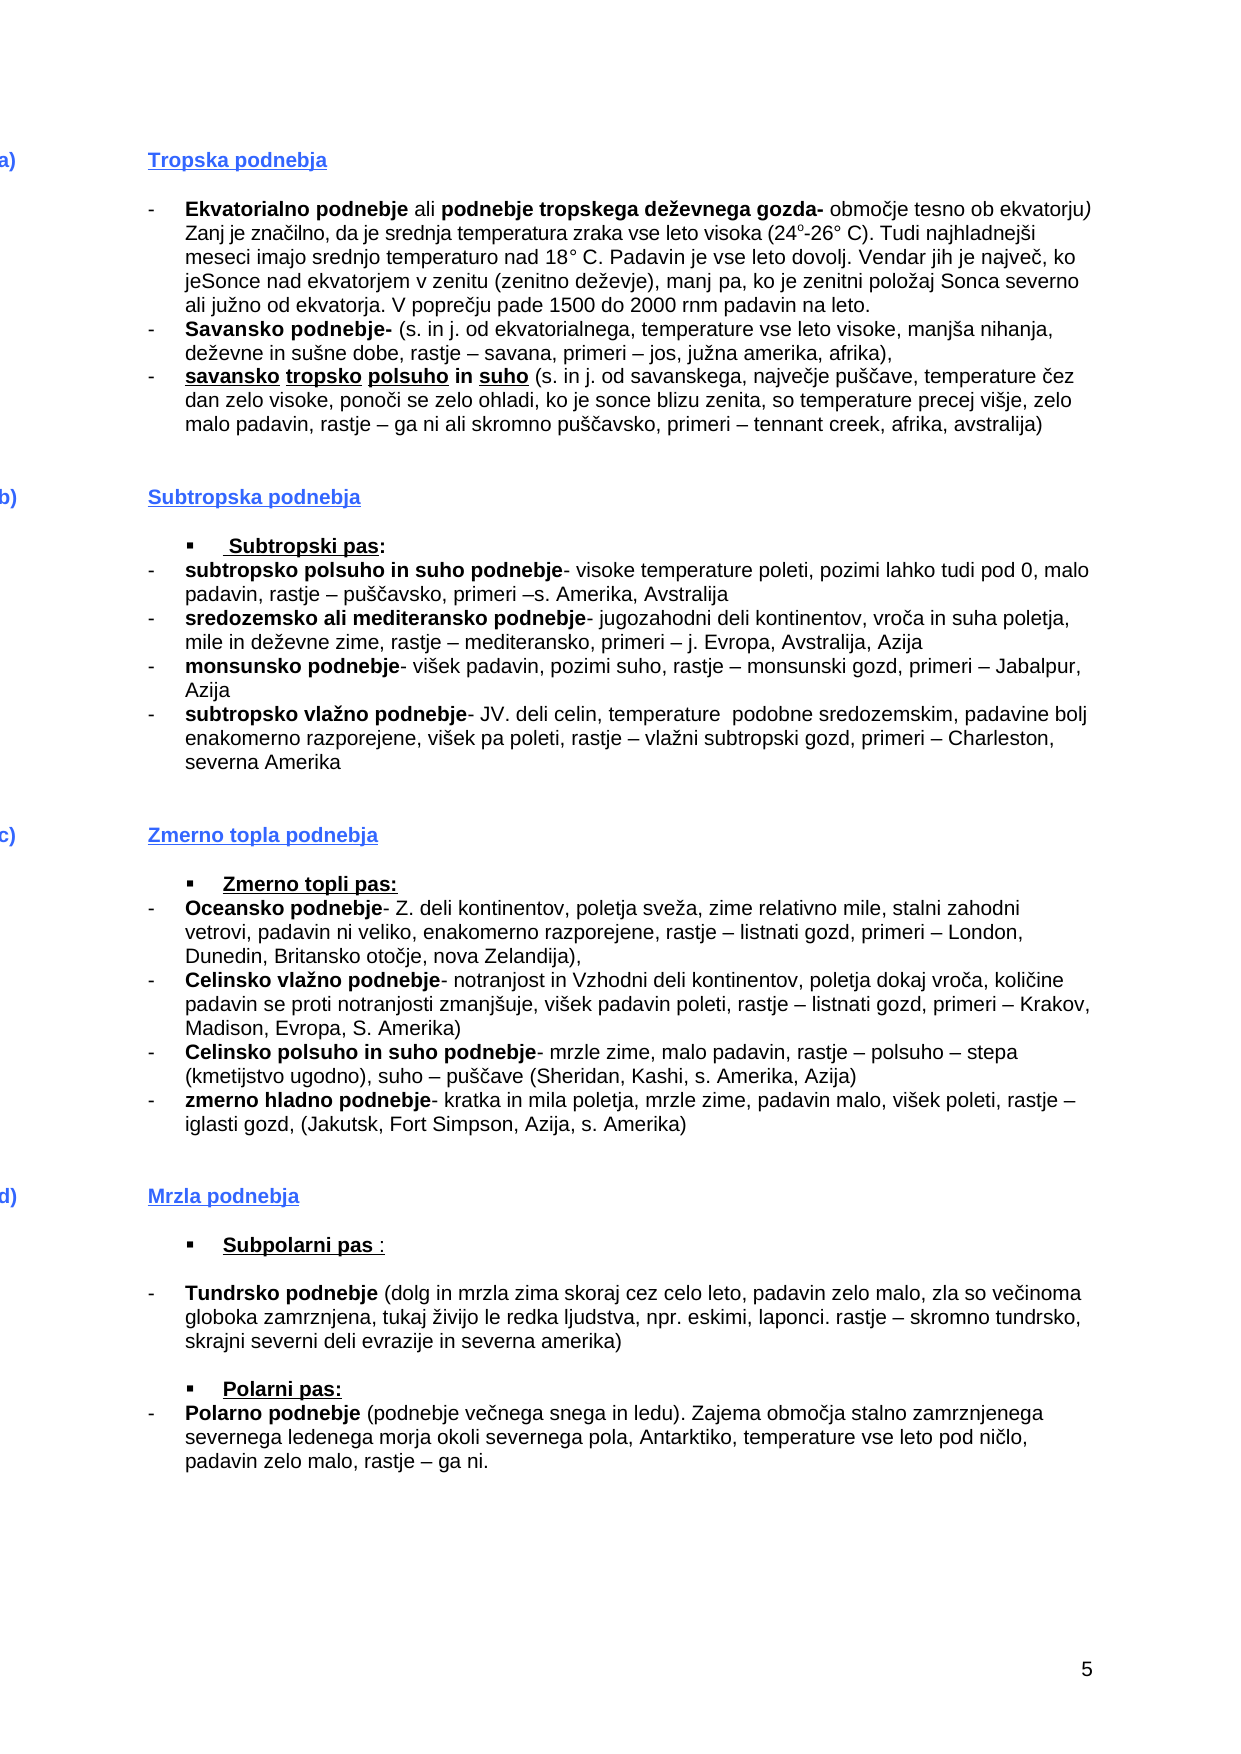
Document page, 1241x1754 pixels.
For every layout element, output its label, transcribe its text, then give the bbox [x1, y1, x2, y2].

list Zmerno topli pas: [185, 872, 1093, 896]
list savansko tropsko polsuho in suho (s. in j. od savanskega, največje puščave, temperature čez dan zelo visoke, ponoči se zelo ohladi, ko je sonce blizu zenita, so temperature precej višje, zelo malo padavin, rastje – ga ni ali skromno puščavsko, primeri – tennant creek, afrika, avstralija) [148, 364, 1093, 436]
list Tundrsko podnebje (dolg in mrzla zima skoraj cez celo leto, padavin zelo malo, zla so večinoma globoka zamrznjena, tukaj živijo le redka ljudstva, npr. eskimi, laponci. rastje – skromno tundrsko, skrajni severni deli evrazije in severna amerika) [148, 1281, 1093, 1353]
list sredozemsko ali mediteransko podnebje- jugozahodni deli kontinentov, vroča in suha poletja, mile in deževne zime, rastje – mediteransko, primeri – j. Evropa, Avstralija, Azija [148, 606, 1093, 654]
list Oceansko podnebje- Z. deli kontinentov, poletja sveža, zime relativno mile, stalni zahodni vetrovi, padavin ni veliko, enakomerno razporejene, rastje – listnati gozd, primeri – London, Dunedin, Britansko otočje, nova Zelandija), [148, 896, 1093, 968]
list Celinsko polsuho in suho podnebje- mrzle zime, malo padavin, rastje – polsuho – stepa (kmetijstvo ugodno), suho – puščave (Sheridan, Kashi, s. Amerika, Azija) [148, 1039, 1093, 1087]
list Subpolarni pas : [185, 1233, 1093, 1257]
list Celinsko vlažno podnebje- notranjost in Vzhodni deli kontinentov, poletja dokaj vroča, količine padavin se proti notranjosti zmanjšuje, višek padavin poleti, rastje – listnati gozd, primeri – Krakov, Madison, Evropa, S. Amerika) [148, 968, 1093, 1039]
subtitle Subtropska podnebja [0, 485, 1093, 509]
list subtropsko polsuho in suho podnebje- visoke temperature poleti, pozimi lahko tudi pod 0, malo padavin, rastje – puščavsko, primeri –s. Amerika, Avstralija [148, 558, 1093, 606]
list Savansko podnebje- (s. in j. od ekvatorialnega, temperature vse leto visoke, manjša nihanja, deževne in sušne dobe, rastje – savana, primeri – jos, južna amerika, afrika), [148, 316, 1093, 364]
list monsunsko podnebje- višek padavin, pozimi suho, rastje – monsunski gozd, primeri – Jabalpur, Azija [148, 654, 1093, 702]
list Ekvatorialno pod­nebje ali podnebje tropskega deževnega gozda- območje tesno ob ekvatorju) Zanj je značilno, da je srednja temperatura zraka vse leto visoka (24o-26° C). Tu­di najhladnejši meseci imajo srednjo temperaturo nad 18° C. Padavin je vse leto dovolj. Vendar jih je največ, ko jeSonce nad ekvatorjem v zenitu (zenitno deževje), manj pa, ko je zenitni položaj Sonca severno ali južno od ekvatorja. V poprečju pade 1500 do 2000 rnm padavin na leto. [148, 197, 1093, 316]
subtitle Tropska podnebja [0, 148, 1093, 172]
subtitle Mrzla podnebja [0, 1184, 1093, 1208]
list Subtropski pas: [185, 534, 1093, 558]
list Polarno podnebje (podnebje večnega snega in ledu). Zajema območja stalno zamrznjenega severnega ledenega morja okoli severnega pola, Antarktiko, temperature vse leto pod ničlo, padavin zelo malo, rastje – ga ni. [148, 1401, 1093, 1473]
subtitle Zmerno topla podnebja [0, 823, 1093, 847]
list zmerno hladno podnebje- kratka in mila poletja, mrzle zime, padavin malo, višek poleti, rastje – iglasti gozd, (Jakutsk, Fort Simpson, Azija, s. Amerika) [148, 1087, 1093, 1135]
list Polarni pas: [185, 1377, 1093, 1401]
list subtropsko vlažno podnebje- JV. deli celin, temperature podobne sredozemskim, padavine bolj enakomerno razporejene, višek pa poleti, rastje – vlažni subtropski gozd, primeri – Charleston, severna Amerika [148, 702, 1093, 774]
